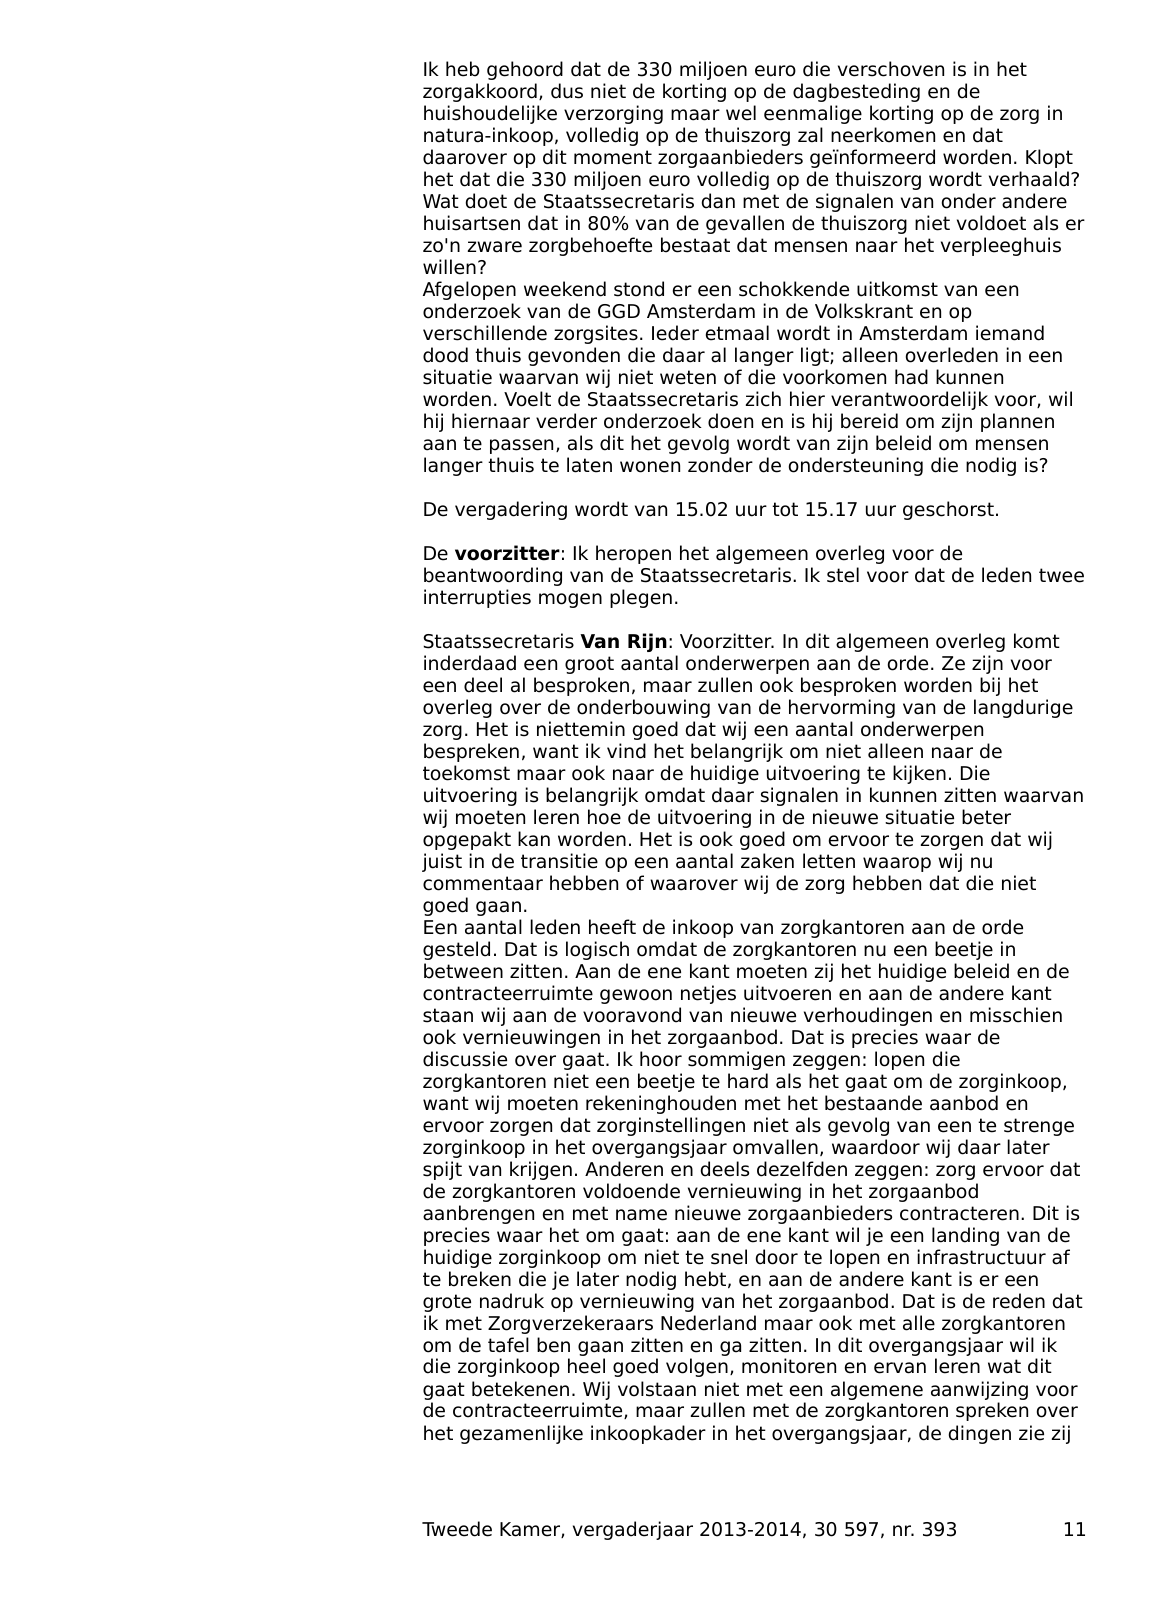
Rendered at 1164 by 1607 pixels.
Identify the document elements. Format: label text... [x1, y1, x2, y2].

text De voorzitter: Ik heropen het algemeen overleg voor de beantwoording van de Staatssecretaris. Ik stel voor dat de leden twee interrupties mogen plegen. [422, 543, 1087, 609]
text De vergadering wordt van 15.02 uur tot 15.17 uur geschorst. [422, 499, 1087, 521]
text Staatssecretaris Van Rijn: Voorzitter. In dit algemeen overleg komt inderdaad een groot aantal onderwerpen aan de orde. Ze zijn voor een deel al besproken, maar zullen ook besproken worden bij het overleg over de onderbouwing van de hervorming van de langdurige zorg. Het is niettemin goed dat wij een aantal onderwerpen bespreken, want ik vind het belangrijk om niet alleen naar de toekomst maar ook naar de huidige uitvoering te kijken. Die uitvoering is belangrijk omdat daar signalen in kunnen zitten waarvan wij moeten leren hoe de uitvoering in de nieuwe situatie beter opgepakt kan worden. Het is ook goed om ervoor te zorgen dat wij juist in de transitie op een aantal zaken letten waarop wij nu commentaar hebben of waarover wij de zorg hebben dat die niet goed gaan. [422, 631, 1087, 917]
text Ik heb gehoord dat de 330 miljoen euro die verschoven is in het zorgakkoord, dus niet de korting op de dagbesteding en de huishoudelijke verzorging maar wel eenmalige korting op de zorg in natura-inkoop, volledig op de thuiszorg zal neerkomen en dat daarover op dit moment zorgaanbieders geïnformeerd worden. Klopt het dat die 330 miljoen euro volledig op de thuiszorg wordt verhaald? Wat doet de Staatssecretaris dan met de signalen van onder andere huisartsen dat in 80% van de gevallen de thuiszorg niet voldoet als er zo'n zware zorgbehoefte bestaat dat mensen naar het verpleeghuis willen? [422, 59, 1087, 279]
text Afgelopen weekend stond er een schokkende uitkomst van een onderzoek van de GGD Amsterdam in de Volkskrant en op verschillende zorgsites. Ieder etmaal wordt in Amsterdam iemand dood thuis gevonden die daar al langer ligt; alleen overleden in een situatie waarvan wij niet weten of die voorkomen had kunnen worden. Voelt de Staatssecretaris zich hier verantwoordelijk voor, wil hij hiernaar verder onderzoek doen en is hij bereid om zijn plannen aan te passen, als dit het gevolg wordt van zijn beleid om mensen langer thuis te laten wonen zonder de ondersteuning die nodig is? [422, 279, 1087, 477]
text Een aantal leden heeft de inkoop van zorgkantoren aan de orde gesteld. Dat is logisch omdat de zorgkantoren nu een beetje in between zitten. Aan de ene kant moeten zij het huidige beleid en de contracteerruimte gewoon netjes uitvoeren en aan de andere kant staan wij aan de vooravond van nieuwe verhoudingen en misschien ook vernieuwingen in het zorgaanbod. Dat is precies waar de discussie over gaat. Ik hoor sommigen zeggen: lopen die zorgkantoren niet een beetje te hard als het gaat om de zorginkoop, want wij moeten rekeninghouden met het bestaande aanbod en ervoor zorgen dat zorginstellingen niet als gevolg van een te strenge zorginkoop in het overgangsjaar omvallen, waardoor wij daar later spijt van krijgen. Anderen en deels dezelfden zeggen: zorg ervoor dat de zorgkantoren voldoende vernieuwing in het zorgaanbod aanbrengen en met name nieuwe zorgaanbieders contracteren. Dit is precies waar het om gaat: aan de ene kant wil je een landing van de huidige zorginkoop om niet te snel door te lopen en infrastructuur af te breken die je later nodig hebt, en aan de andere kant is er een grote nadruk op vernieuwing van het zorgaanbod. Dat is de reden dat ik met Zorgverzekeraars Nederland maar ook met alle zorgkantoren om de tafel ben gaan zitten en ga zitten. In dit overgangsjaar wil ik die zorginkoop heel goed volgen, monitoren en ervan leren wat dit gaat betekenen. Wij volstaan niet met een algemene aanwijzing voor de contracteerruimte, maar zullen met de zorgkantoren spreken over het gezamenlijke inkoopkader in het overgangsjaar, de dingen zie zij [422, 917, 1087, 1444]
